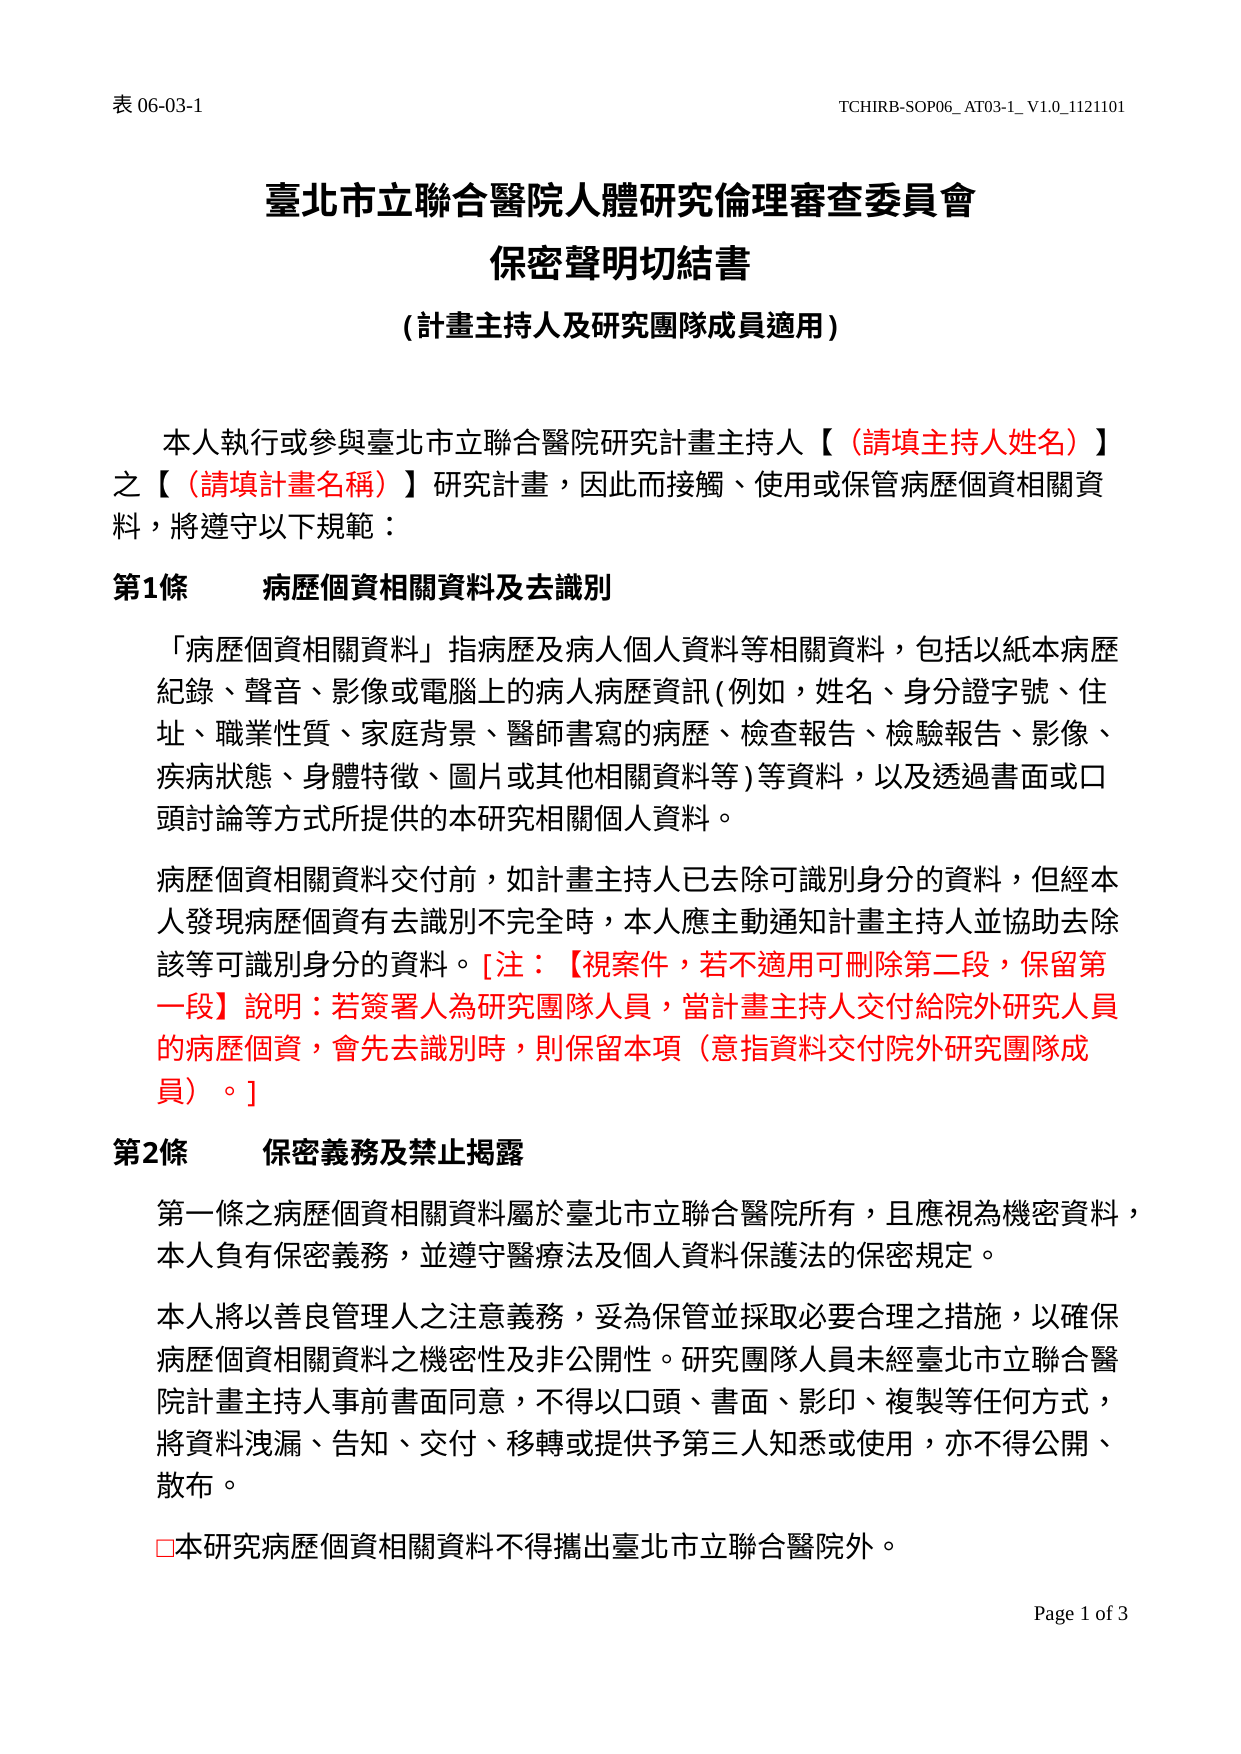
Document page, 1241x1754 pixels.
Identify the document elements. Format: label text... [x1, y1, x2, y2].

text □本研究病歷個資相關資料不得攜出臺北市立聯合醫院外。 [156, 1524, 1128, 1566]
text 第一條之病歷個資相關資料屬於臺北市立聯合醫院所有，且應視為機密資料，本人負有保密義務，並遵守醫療法及個人資料保護法的保密規定。 [156, 1190, 1128, 1275]
text 本人將以善良管理人之注意義務，妥為保管並採取必要合理之措施，以確保病歷個資相關資料之機密性及非公開性。研究團隊人員未經臺北市立聯合醫院計畫主持人事前書面同意，不得以口頭、書面、影印、複製等任何方式，將資料洩漏、告知、交付、移轉或提供予第三人知悉或使用，亦不得公開、散布。 [156, 1294, 1128, 1505]
text 病歷個資相關資料交付前，如計畫主持人已去除可識別身分的資料，但經本人發現病歷個資有去識別不完全時，本人應主動通知計畫主持人並協助去除該等可識別身分的資料。[注：【視案件，若不適用可刪除第二段，保留第一段】說明：若簽署人為研究團隊人員，當計畫主持人交付給院外研究人員的病歷個資，會先去識別時，則保留本項（意指資料交付院外研究團隊成員）。] [156, 857, 1128, 1111]
list 保密義務及禁止揭露 [112, 1129, 1128, 1172]
text 臺北市立聯合醫院人體研究倫理審查委員會 [112, 157, 1128, 219]
text 「病歷個資相關資料」指病歷及病人個人資料等相關資料，包括以紙本病歷紀錄、聲音、影像或電腦上的病人病歷資訊(例如，姓名、身分證字號、住址、職業性質、家庭背景、醫師書寫的病歷、檢查報告、檢驗報告、影像、疾病狀態、身體特徵、圖片或其他相關資料等)等資料，以及透過書面或口頭討論等方式所提供的本研究相關個人資料。 [156, 626, 1128, 838]
text 本人執行或參與臺北市立聯合醫院研究計畫主持人【（請填主持人姓名）】之【（請填計畫名稱）】研究計畫，因此而接觸、使用或保管病歷個資相關資料，將遵守以下規範： [112, 419, 1128, 546]
text 保密聲明切結書 [112, 219, 1128, 282]
list 病歷個資相關資料及去識別 [112, 565, 1128, 607]
text (計畫主持人及研究團隊成員適用) [112, 282, 1128, 344]
